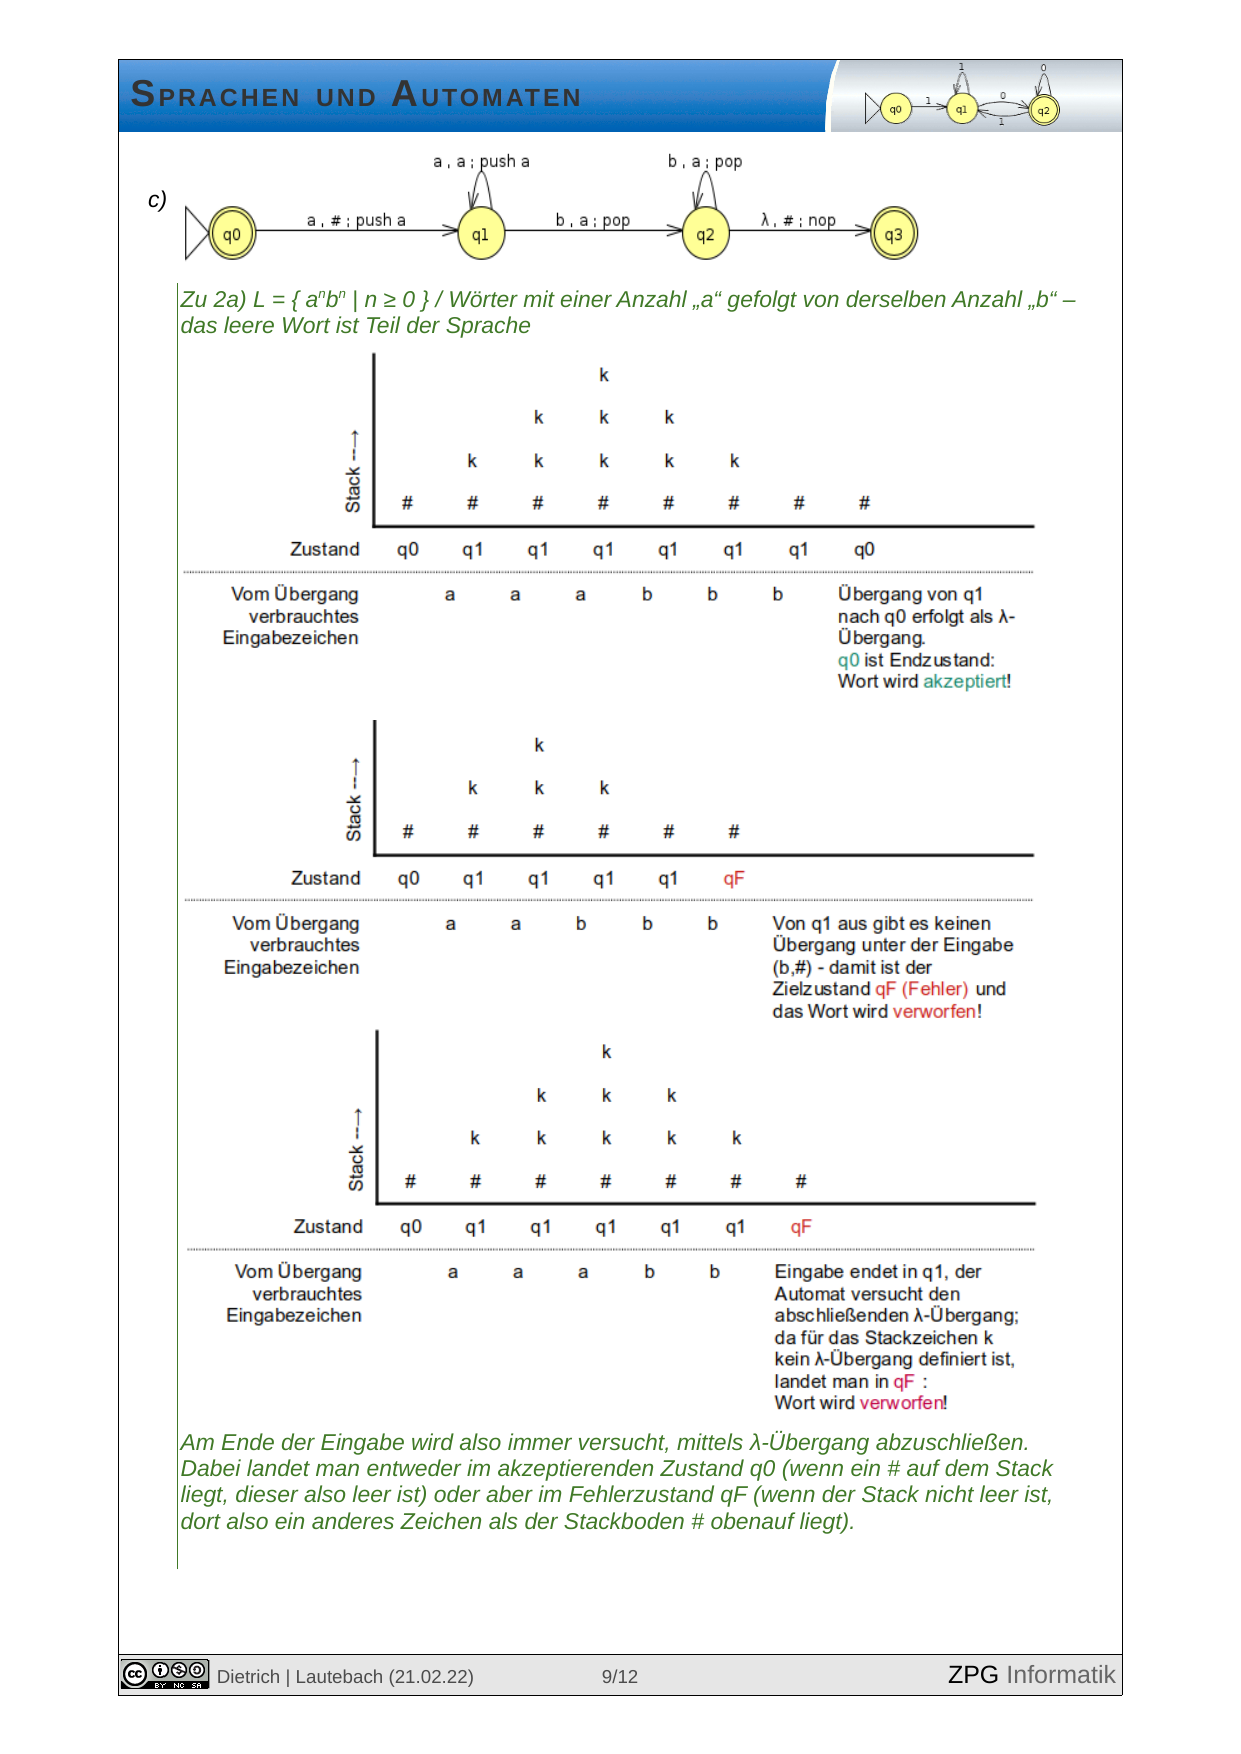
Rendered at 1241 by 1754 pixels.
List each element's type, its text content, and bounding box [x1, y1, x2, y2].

picture [177, 137, 937, 277]
picture [120, 1659, 210, 1689]
text Zu 2a) L = { anbn | n ≥ 0 } / Wörter mit einer Anzahl „a“ gefolgt von derselben Anzahl „b“ – das leere Wort ist Teil der Sprache [178, 283, 1092, 338]
picture [119, 59, 1122, 134]
picture [180, 720, 1046, 1423]
picture [180, 344, 1039, 694]
text Am Ende der Eingabe wird also immer versucht, mittels λ-Übergang abzuschließen. Dabei landet man entweder im akzeptierenden Zustand q0 (wenn ein # auf dem Stack liegt, dieser also leer ist) oder aber im Fehlerzustand qF (wenn der Stack nicht leer ist, dort also ein anderes Zeichen als der Stackboden # obenauf liegt). [178, 1426, 1092, 1534]
